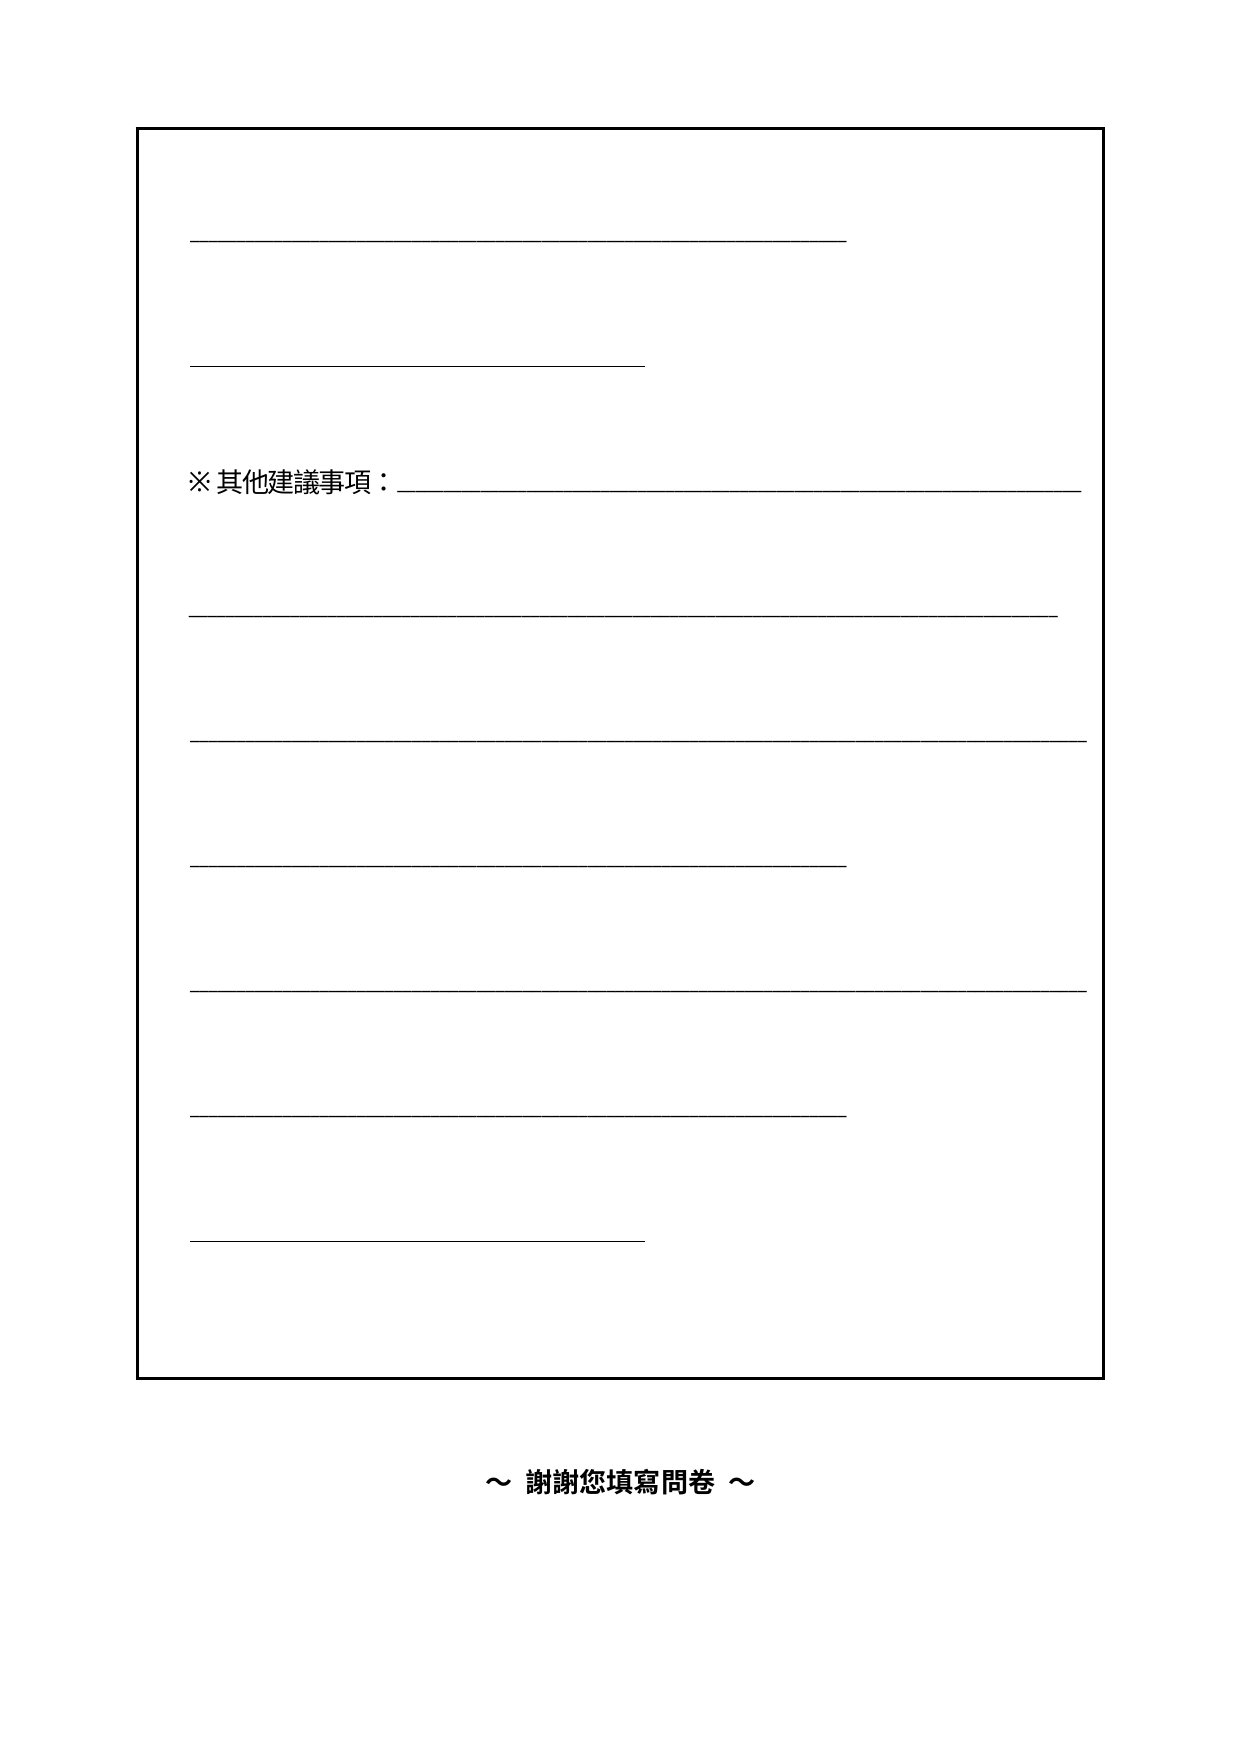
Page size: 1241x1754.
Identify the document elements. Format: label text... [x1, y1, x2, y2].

table_cell _______________________________________________________________________ ※ 其他建議事項：________________________________________________________________________________________________________________________________________________________________________ ________________________________________________________________________________________________________________________________________________________________________ ________________________________________________________________________________________________________________________________________________________________________ [139, 130, 1102, 1377]
text ～ 謝謝您填寫問卷 ～ [118, 1439, 1122, 1502]
